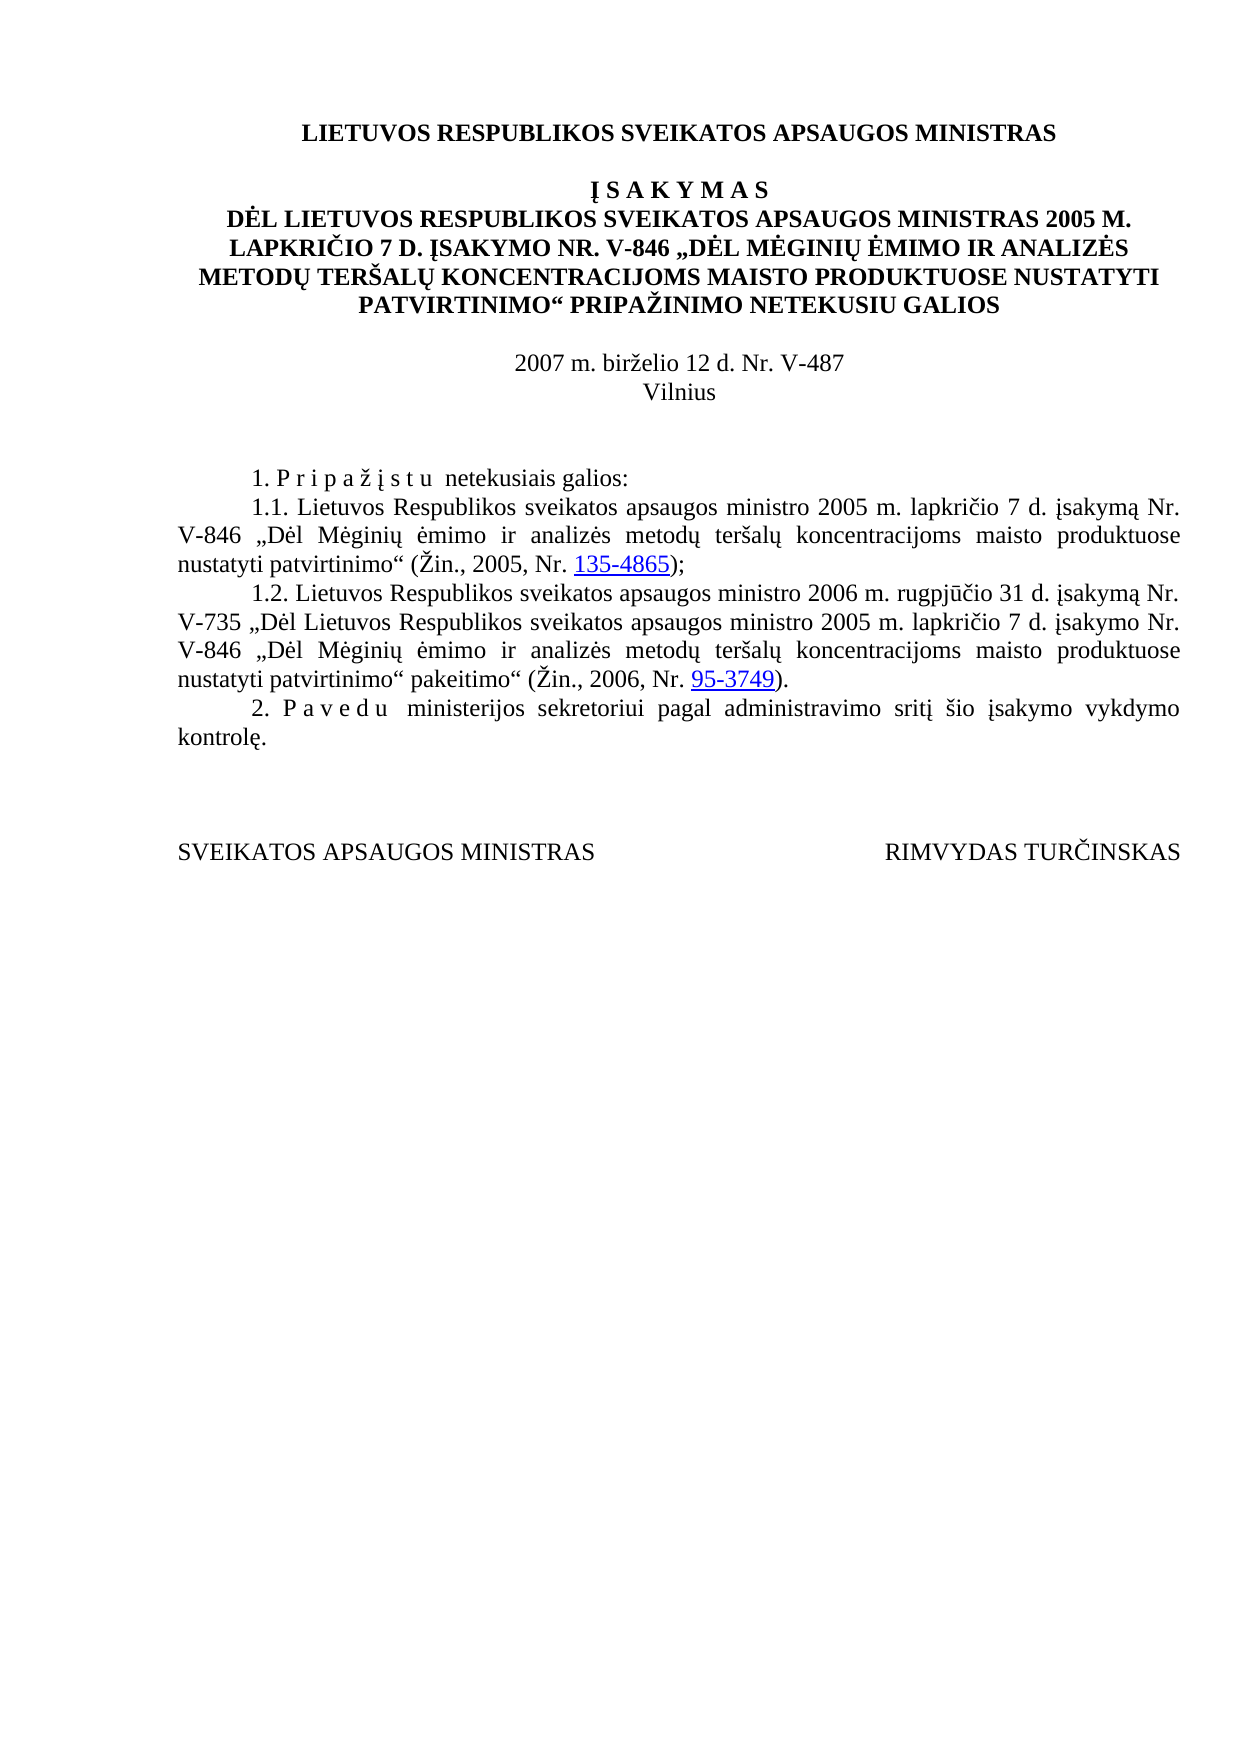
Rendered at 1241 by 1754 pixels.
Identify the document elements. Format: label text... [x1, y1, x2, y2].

text LIETUVOS RESPUBLIKOS SVEIKATOS APSAUGOS MINISTRAS [177, 118, 1181, 147]
text 2. Pavedu ministerijos sekretoriui pagal administravimo sritį šio įsakymo vykdymo kontrolę. [177, 693, 1181, 751]
text 1.1. Lietuvos Respublikos sveikatos apsaugos ministro 2005 m. lapkričio 7 d. įsakymą Nr. V-846 „Dėl Mėginių ėmimo ir analizės metodų teršalų koncentracijoms maisto produktuose nustatyti patvirtinimo“ (Žin., 2005, Nr. 135-4865); [177, 492, 1181, 578]
text SVEIKATOS APSAUGOS MINISTRAS RIMVYDAS TURČINSKAS [177, 837, 1181, 866]
text Į S A K Y M A S [177, 176, 1181, 204]
text 2007 m. birželio 12 d. Nr. V-487 [177, 348, 1181, 377]
text Vilnius [177, 377, 1181, 406]
text 1. Pripažįstu netekusiais galios: [177, 463, 1181, 492]
text DĖL LIETUVOS RESPUBLIKOS SVEIKATOS APSAUGOS MINISTRAS 2005 M. LAPKRIČIO 7 D. ĮSAKYMO NR. V-846 „DĖL MĖGINIŲ ĖMIMO IR ANALIZĖS METODŲ TERŠALŲ KONCENTRACIJOMS MAISTO PRODUKTUOSE NUSTATYTI PATVIRTINIMO“ PRIPAŽINIMO NETEKUSIU GALIOS [177, 204, 1181, 319]
text 1.2. Lietuvos Respublikos sveikatos apsaugos ministro 2006 m. rugpjūčio 31 d. įsakymą Nr. V-735 „Dėl Lietuvos Respublikos sveikatos apsaugos ministro 2005 m. lapkričio 7 d. įsakymo Nr. V-846 „Dėl Mėginių ėmimo ir analizės metodų teršalų koncentracijoms maisto produktuose nustatyti patvirtinimo“ pakeitimo“ (Žin., 2006, Nr. 95-3749). [177, 578, 1181, 693]
